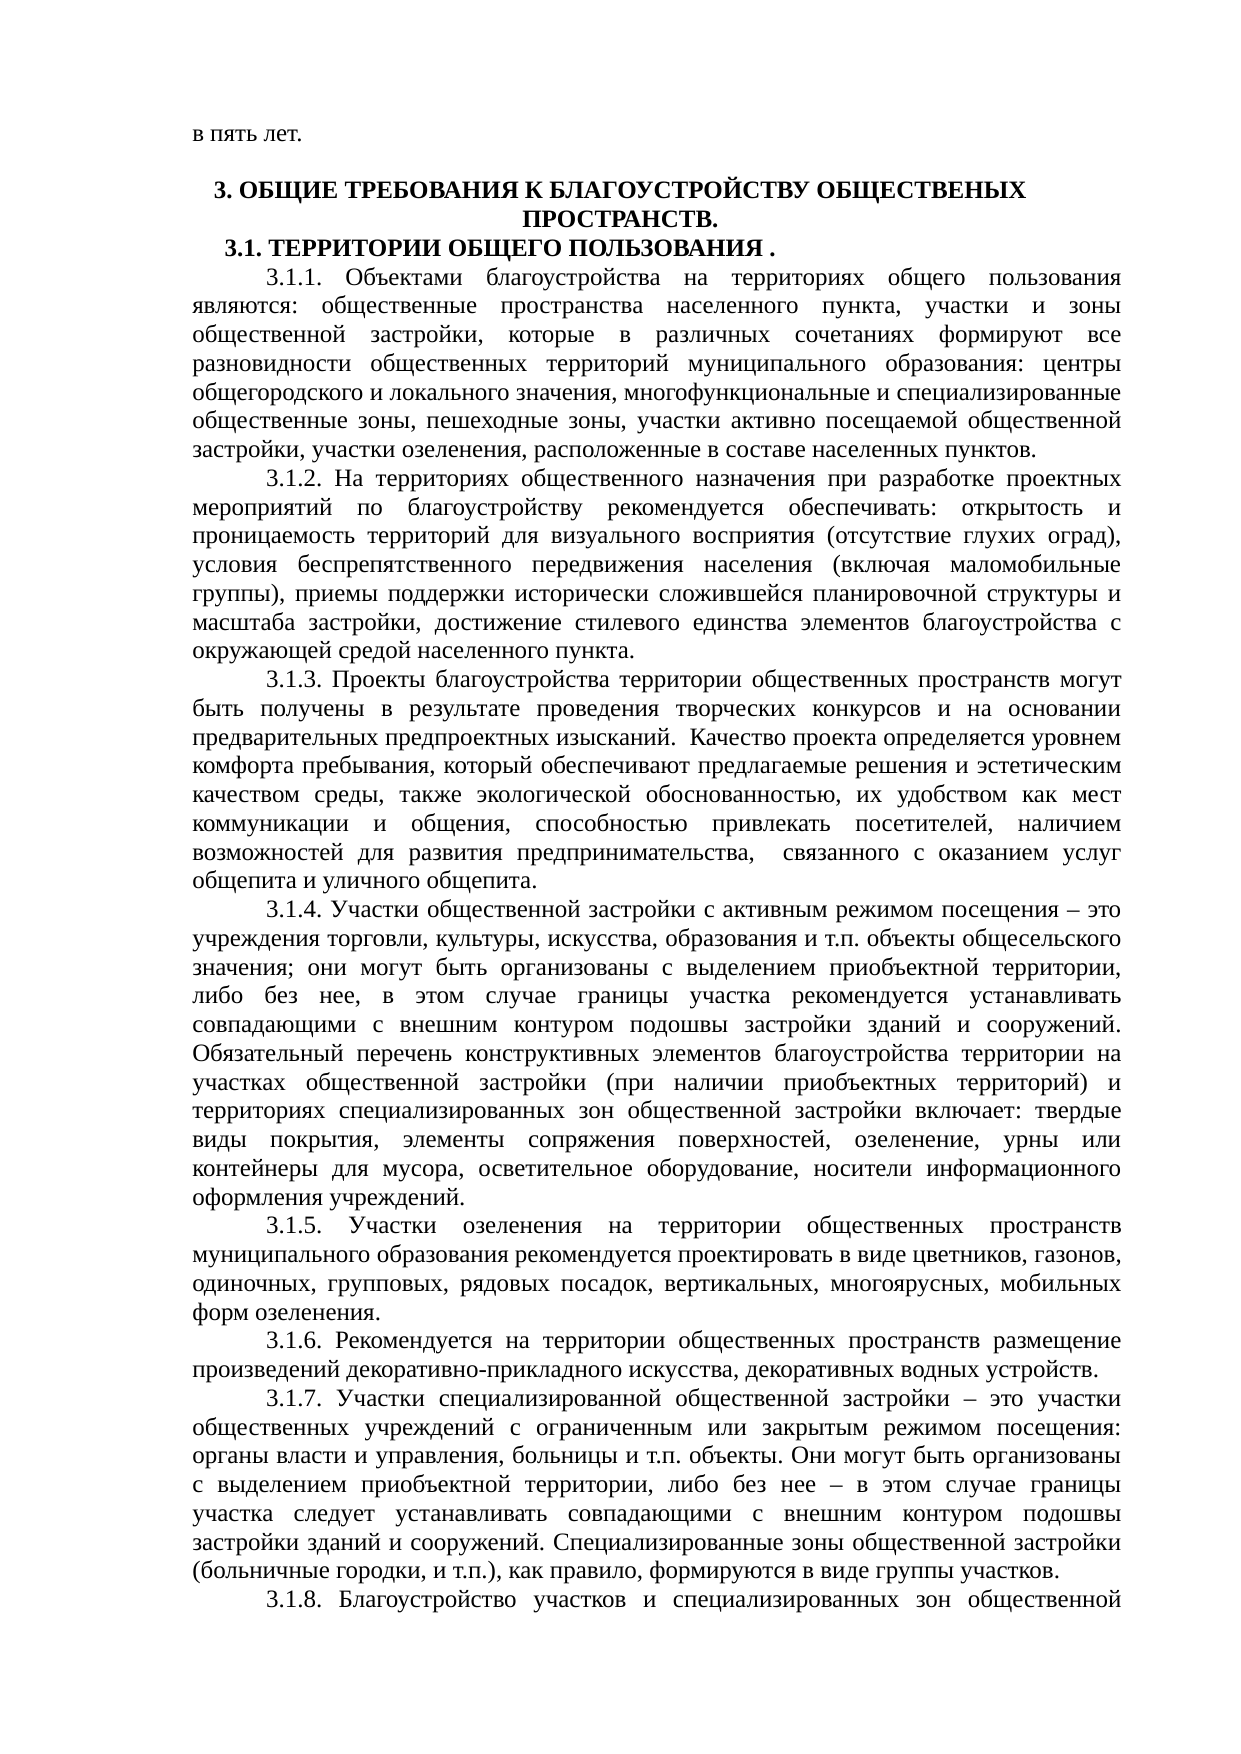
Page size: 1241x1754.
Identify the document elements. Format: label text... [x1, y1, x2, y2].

text 3.1.5. Участки озеленения на территории общественных пространств муниципального образования рекомендуется проектировать в виде цветников, газонов, одиночных, групповых, рядовых посадок, вертикальных, многоярусных, мобильных форм озеленения. [192, 1211, 1122, 1326]
text 3.1.6. Рекомендуется на территории общественных пространств размещение произведений декоративно-прикладного искусства, декоративных водных устройств. [192, 1326, 1122, 1383]
text 3.1. ТЕРРИТОРИИ ОБЩЕГО ПОЛЬЗОВАНИЯ . [118, 233, 1122, 262]
text 3.1.7. Участки специализированной общественной застройки – это участки общественных учреждений с ограниченным или закрытым режимом посещения: органы власти и управления, больницы и т.п. объекты. Они могут быть организованы с выделением приобъектной территории, либо без нее – в этом случае границы участка следует устанавливать совпадающими с внешним контуром подошвы застройки зданий и сооружений. Специализированные зоны общественной застройки (больничные городки, и т.п.), как правило, формируются в виде группы участков. [192, 1383, 1122, 1584]
text 3.1.4. Участки общественной застройки с активным режимом посещения – это учреждения торговли, культуры, искусства, образования и т.п. объекты общесельского значения; они могут быть организованы с выделением приобъектной территории, либо без нее, в этом случае границы участка рекомендуется устанавливать совпадающими с внешним контуром подошвы застройки зданий и сооружений. Обязательный перечень конструктивных элементов благоустройства территории на участках общественной застройки (при наличии приобъектных территорий) и территориях специализированных зон общественной застройки включает: твердые виды покрытия, элементы сопряжения поверхностей, озеленение, урны или контейнеры для мусора, осветительное оборудование, носители информационного оформления учреждений. [192, 894, 1122, 1211]
text 3. ОБЩИЕ ТРЕБОВАНИЯ К БЛАГОУСТРОЙСТВУ ОБЩЕСТВЕНЫХ ПРОСТРАНСТВ. [118, 176, 1122, 233]
text 3.1.2. На территориях общественного назначения при разработке проектных мероприятий по благоустройству рекомендуется обеспечивать: открытость и проницаемость территорий для визуального восприятия (отсутствие глухих оград), условия беспрепятственного передвижения населения (включая маломобильные группы), приемы поддержки исторически сложившейся планировочной структуры и масштаба застройки, достижение стилевого единства элементов благоустройства с окружающей средой населенного пункта. [192, 463, 1122, 664]
text 3.1.8. Благоустройство участков и специализированных зон общественной [192, 1584, 1122, 1613]
text 3.1.3. Проекты благоустройства территории общественных пространств могут быть получены в результате проведения творческих конкурсов и на основании предварительных предпроектных изысканий. Качество проекта определяется уровнем комфорта пребывания, который обеспечивают предлагаемые решения и эстетическим качеством среды, также экологической обоснованностью, их удобством как мест коммуникации и общения, способностью привлекать посетителей, наличием возможностей для развития предпринимательства, связанного с оказанием услуг общепита и уличного общепита. [192, 664, 1122, 894]
text 3.1.1. Объектами благоустройства на территориях общего пользования являются: общественные пространства населенного пункта, участки и зоны общественной застройки, которые в различных сочетаниях формируют все разновидности общественных территорий муниципального образования: центры общегородского и локального значения, многофункциональные и специализированные общественные зоны, пешеходные зоны, участки активно посещаемой общественной застройки, участки озеленения, расположенные в составе населенных пунктов. [192, 262, 1122, 463]
text в пять лет. [192, 118, 1122, 147]
